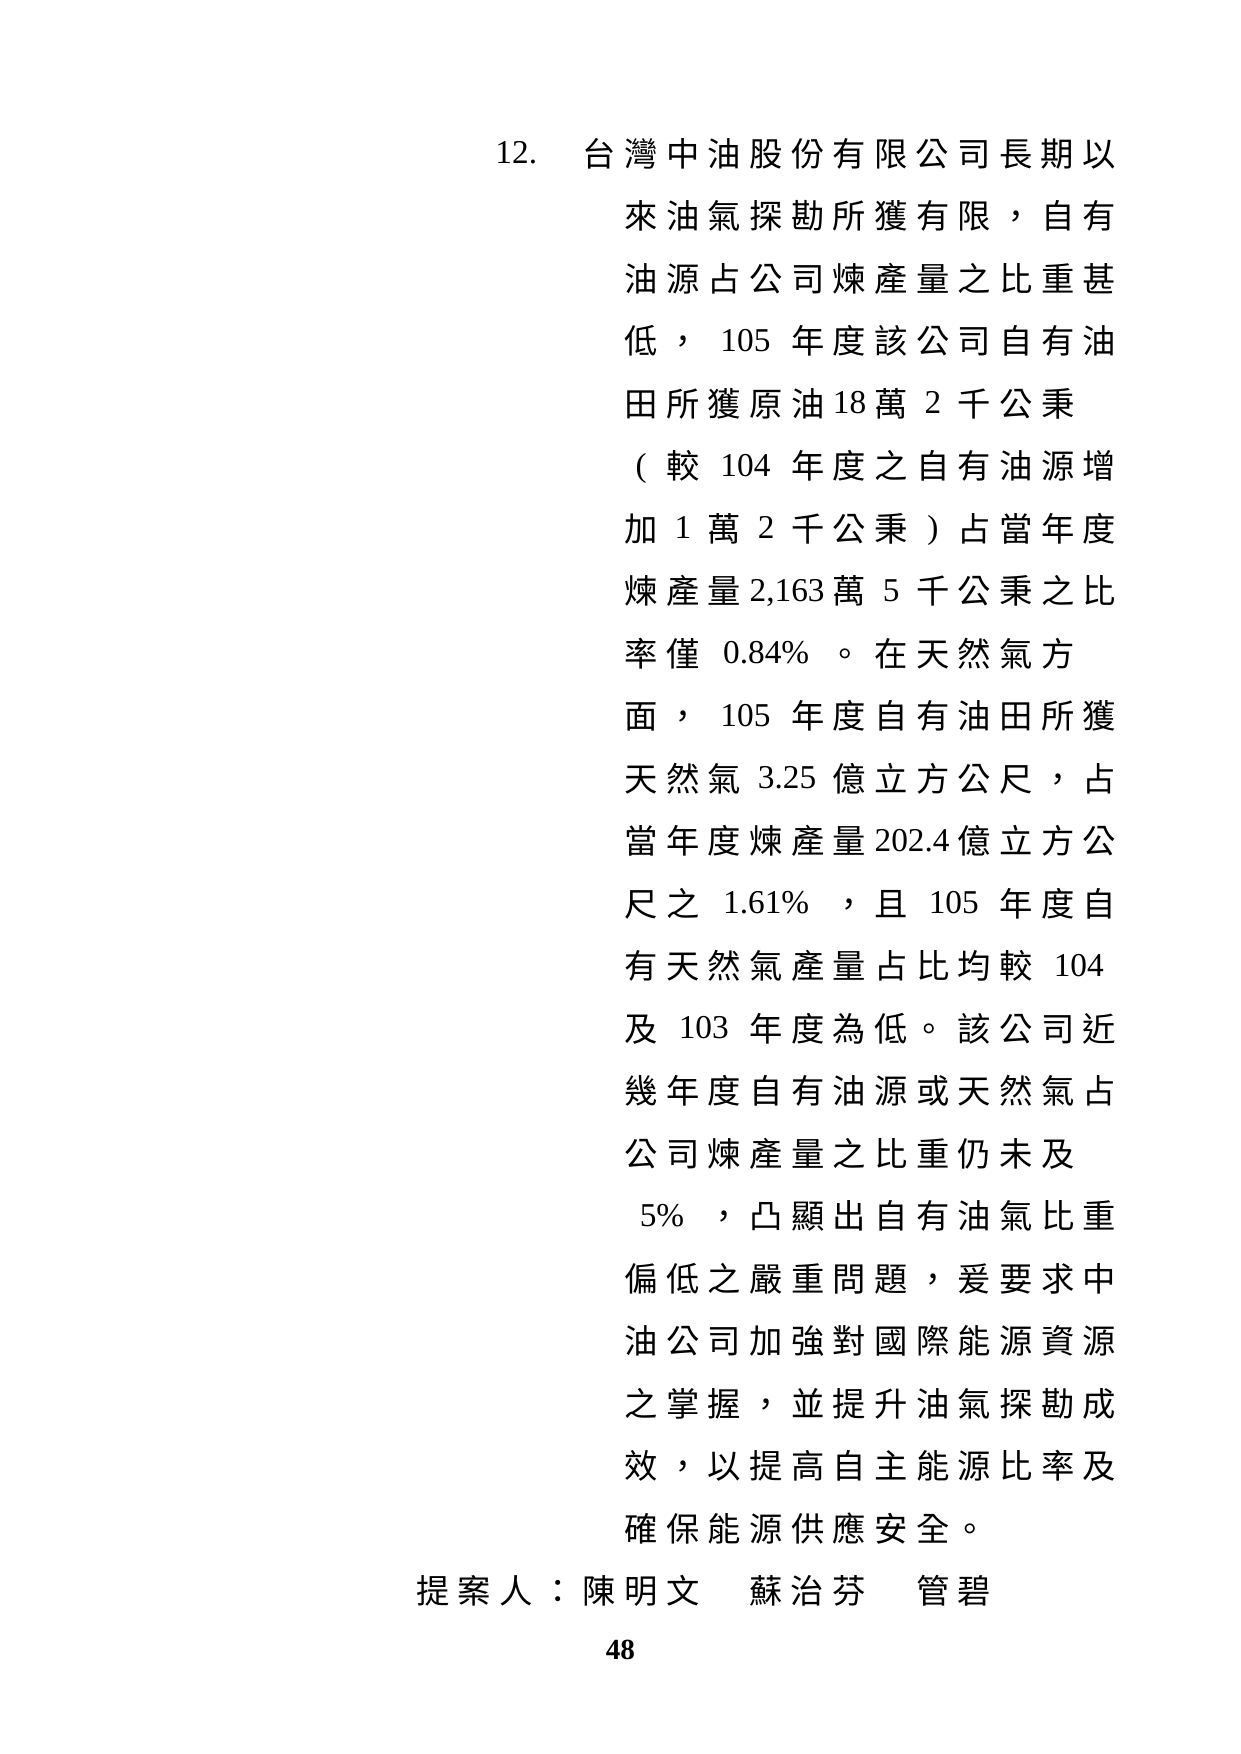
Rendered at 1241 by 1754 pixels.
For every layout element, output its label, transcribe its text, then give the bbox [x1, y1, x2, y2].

list 台灣中油股份有限公司長期以來油氣探勘所獲有限，自有油源占公司煉產量之比重甚低，105年度該公司自有油田所獲原油18萬2千公秉(較104年度之自有油源增加1萬2千公秉)占當年度煉產量2,163萬5千公秉之比率僅0.84%。在天然氣方面，105年度自有油田所獲天然氣3.25億立方公尺，占當年度煉產量202.4億立方公尺之1.61%，且105年度自有天然氣產量占比均較104及103年度為低。該公司近幾年度自有油源或天然氣占公司煉產量之比重仍未及5%，凸顯出自有油氣比重偏低之嚴重問題，爰要求中油公司加強對國際能源資源之掌握，並提升油氣探勘成效，以提高自主能源比率及確保能源供應安全。 [489, 110, 1120, 1548]
text 提案人：陳明文 蘇治芬 管碧 [397, 1548, 1016, 1610]
